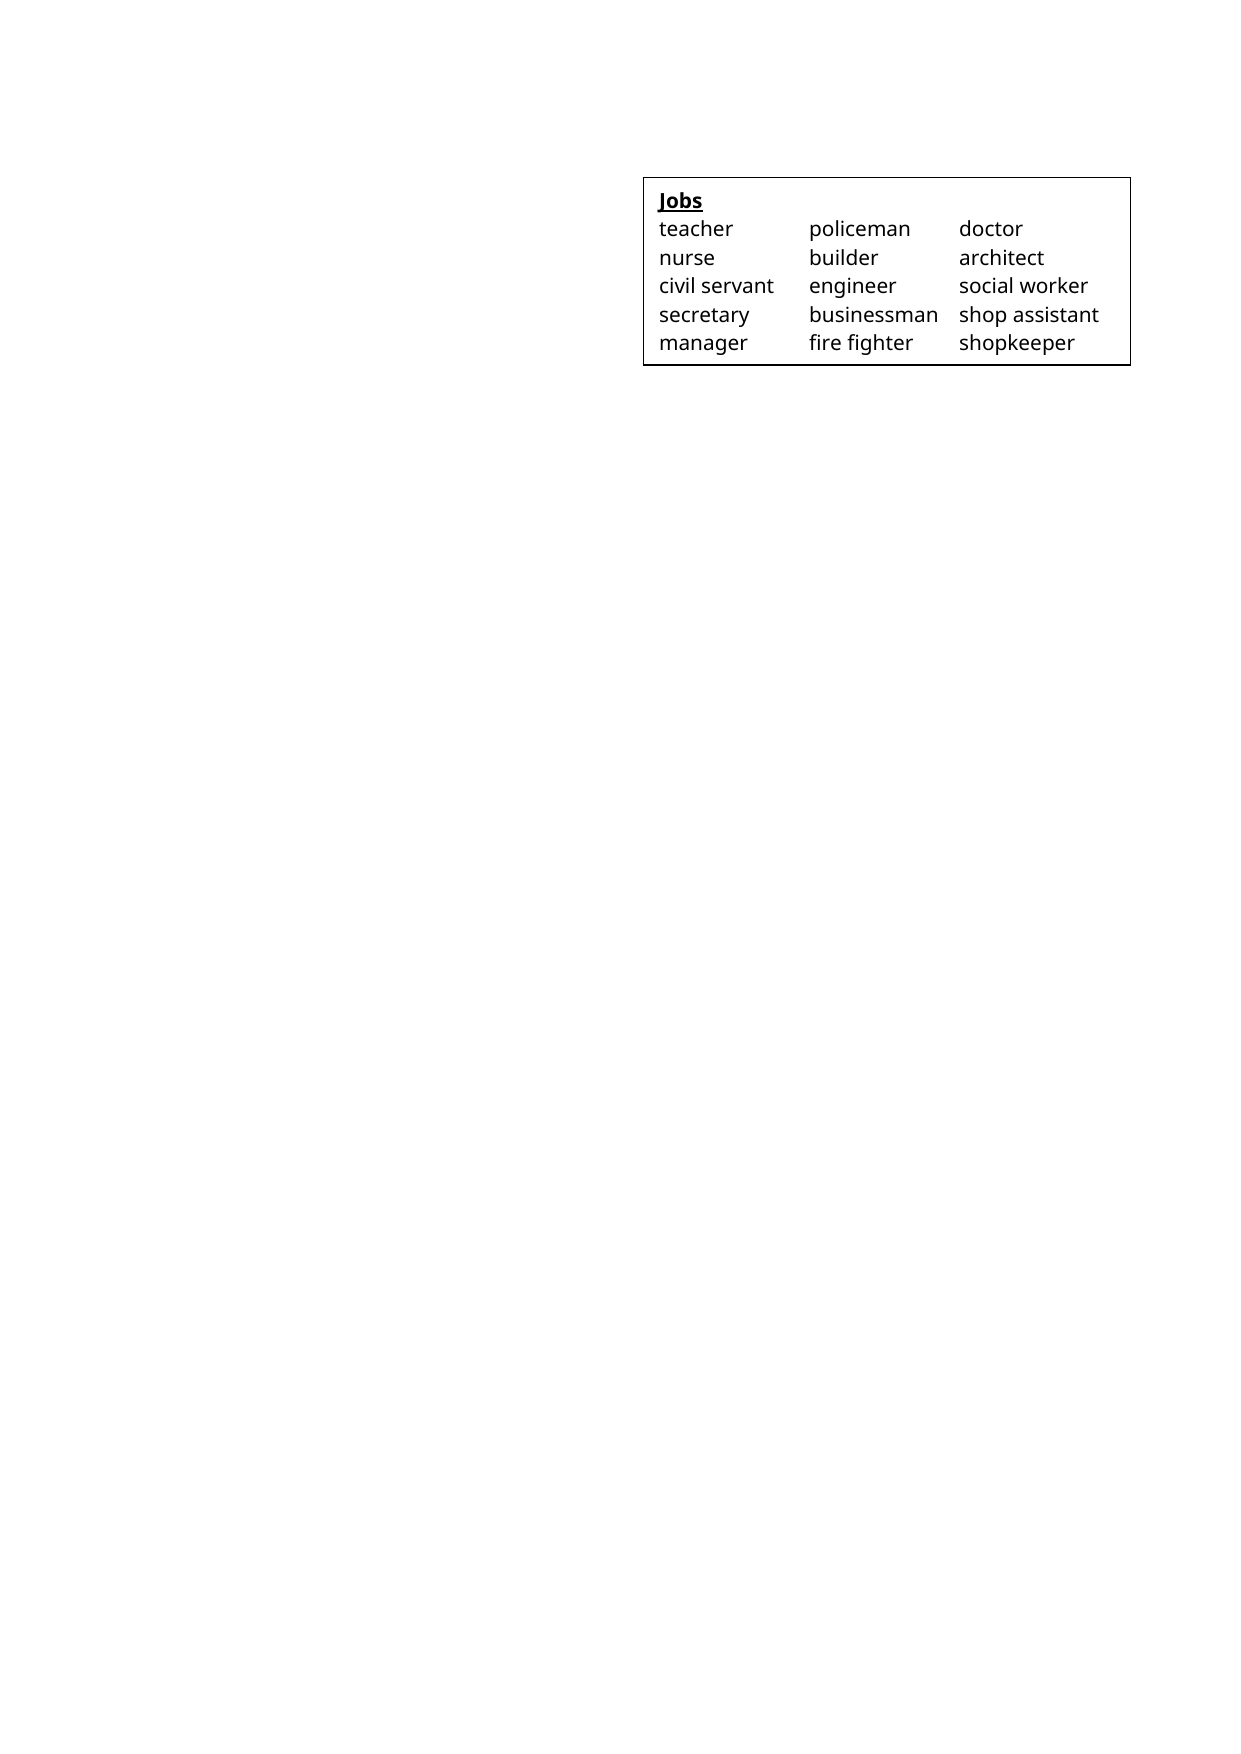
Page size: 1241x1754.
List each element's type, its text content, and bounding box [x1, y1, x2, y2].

text secretary businessman shop assistant [659, 300, 1115, 328]
text civil servant engineer social worker [659, 271, 1115, 300]
text teacher policeman doctor [659, 214, 1115, 243]
text Jobs [659, 186, 1115, 214]
text nurse builder architect [659, 243, 1115, 271]
text manager fire fighter shopkeeper [659, 328, 1115, 357]
